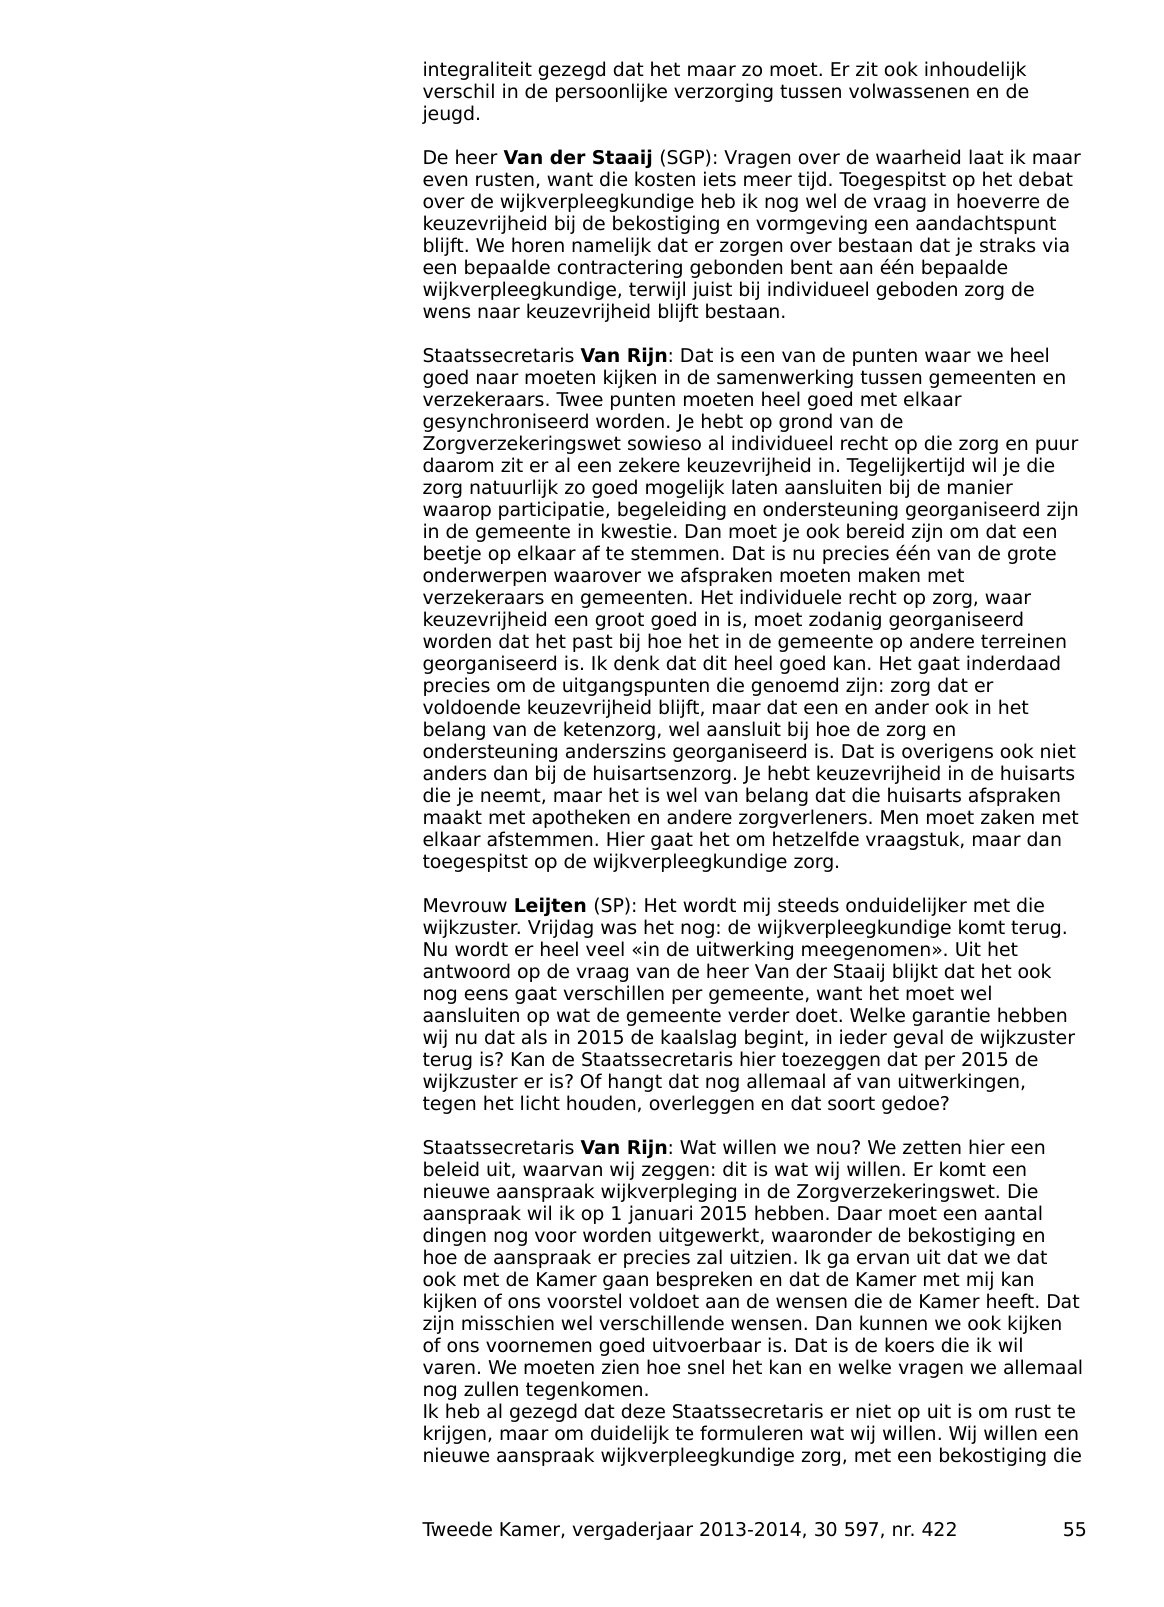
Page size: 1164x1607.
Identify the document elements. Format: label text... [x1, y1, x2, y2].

text Mevrouw Leijten (SP): Het wordt mij steeds onduidelijker met die wijkzuster. Vrijdag was het nog: de wijkverpleegkundige komt terug. Nu wordt er heel veel «in de uitwerking meegenomen». Uit het antwoord op de vraag van de heer Van der Staaij blijkt dat het ook nog eens gaat verschillen per gemeente, want het moet wel aansluiten op wat de gemeente verder doet. Welke garantie hebben wij nu dat als in 2015 de kaalslag begint, in ieder geval de wijkzuster terug is? Kan de Staatssecretaris hier toezeggen dat per 2015 de wijkzuster er is? Of hangt dat nog allemaal af van uitwerkingen, tegen het licht houden, overleggen en dat soort gedoe? [422, 895, 1087, 1115]
text Staatssecretaris Van Rijn: Wat willen we nou? We zetten hier een beleid uit, waarvan wij zeggen: dit is wat wij willen. Er komt een nieuwe aanspraak wijkverpleging in de Zorgverzekeringswet. Die aanspraak wil ik op 1 januari 2015 hebben. Daar moet een aantal dingen nog voor worden uitgewerkt, waaronder de bekostiging en hoe de aanspraak er precies zal uitzien. Ik ga ervan uit dat we dat ook met de Kamer gaan bespreken en dat de Kamer met mij kan kijken of ons voorstel voldoet aan de wensen die de Kamer heeft. Dat zijn misschien wel verschillende wensen. Dan kunnen we ook kijken of ons voornemen goed uitvoerbaar is. Dat is de koers die ik wil varen. We moeten zien hoe snel het kan en welke vragen we allemaal nog zullen tegenkomen. [422, 1137, 1087, 1401]
text Ik heb al gezegd dat deze Staatssecretaris er niet op uit is om rust te krijgen, maar om duidelijk te formuleren wat wij willen. Wij willen een nieuwe aanspraak wijkverpleegkundige zorg, met een bekostiging die [422, 1401, 1087, 1467]
text Staatssecretaris Van Rijn: Dat is een van de punten waar we heel goed naar moeten kijken in de samenwerking tussen gemeenten en verzekeraars. Twee punten moeten heel goed met elkaar gesynchroniseerd worden. Je hebt op grond van de Zorgverzekeringswet sowieso al individueel recht op die zorg en puur daarom zit er al een zekere keuzevrijheid in. Tegelijkertijd wil je die zorg natuurlijk zo goed mogelijk laten aansluiten bij de manier waarop participatie, begeleiding en ondersteuning georganiseerd zijn in de gemeente in kwestie. Dan moet je ook bereid zijn om dat een beetje op elkaar af te stemmen. Dat is nu precies één van de grote onderwerpen waarover we afspraken moeten maken met verzekeraars en gemeenten. Het individuele recht op zorg, waar keuzevrijheid een groot goed in is, moet zodanig georganiseerd worden dat het past bij hoe het in de gemeente op andere terreinen georganiseerd is. Ik denk dat dit heel goed kan. Het gaat inderdaad precies om de uitgangspunten die genoemd zijn: zorg dat er voldoende keuzevrijheid blijft, maar dat een en ander ook in het belang van de ketenzorg, wel aansluit bij hoe de zorg en ondersteuning anderszins georganiseerd is. Dat is overigens ook niet anders dan bij de huisartsenzorg. Je hebt keuzevrijheid in de huisarts die je neemt, maar het is wel van belang dat die huisarts afspraken maakt met apotheken en andere zorgverleners. Men moet zaken met elkaar afstemmen. Hier gaat het om hetzelfde vraagstuk, maar dan toegespitst op de wijkverpleegkundige zorg. [422, 345, 1087, 873]
text integraliteit gezegd dat het maar zo moet. Er zit ook inhoudelijk verschil in de persoonlijke verzorging tussen volwassenen en de jeugd. [422, 59, 1087, 125]
text De heer Van der Staaij (SGP): Vragen over de waarheid laat ik maar even rusten, want die kosten iets meer tijd. Toegespitst op het debat over de wijkverpleegkundige heb ik nog wel de vraag in hoeverre de keuzevrijheid bij de bekostiging en vormgeving een aandachtspunt blijft. We horen namelijk dat er zorgen over bestaan dat je straks via een bepaalde contractering gebonden bent aan één bepaalde wijkverpleegkundige, terwijl juist bij individueel geboden zorg de wens naar keuzevrijheid blijft bestaan. [422, 147, 1087, 323]
